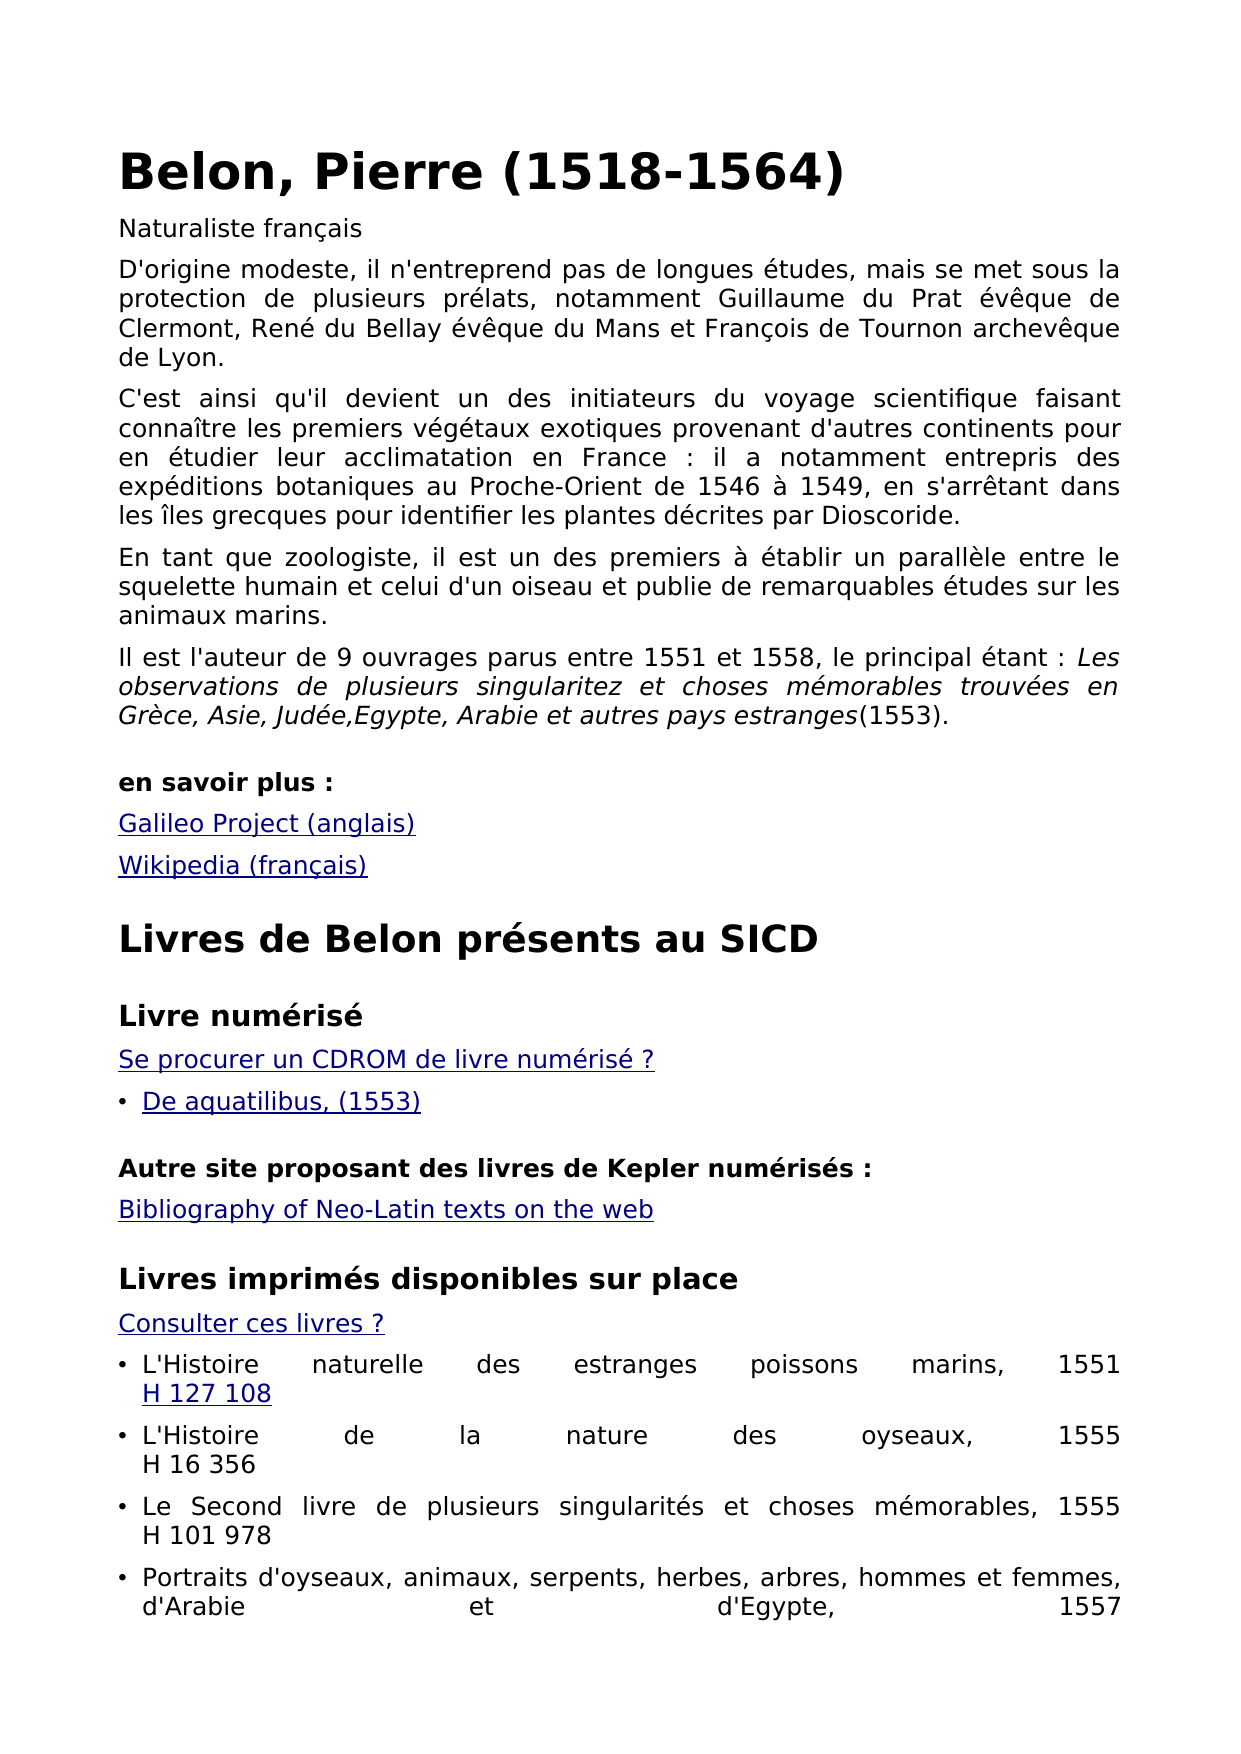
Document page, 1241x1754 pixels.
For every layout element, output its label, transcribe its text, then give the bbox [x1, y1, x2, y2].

text Bibliography of Neo-Latin texts on the web [118, 1196, 1122, 1225]
text Se procurer un CDROM de livre numérisé ? [118, 1046, 1122, 1075]
list L'Histoire de la nature des oyseaux, 1555 H 16 356 [118, 1421, 1122, 1479]
text En tant que zoologiste, il est un des premiers à établir un parallèle entre le squelette humain et celui d'un oiseau et publie de remarquables études sur les animaux marins. [118, 543, 1122, 631]
text Galileo Project (anglais) [118, 810, 1122, 839]
subtitle en savoir plus : [118, 768, 1122, 797]
list Le Second livre de plusieurs singularités et choses mémorables, 1555 H 101 978 [118, 1492, 1122, 1550]
list Portraits d'oyseaux, animaux, serpents, herbes, arbres, hommes et femmes, d'Arabie et d'Egypte, 1557 [118, 1563, 1122, 1621]
text D'origine modeste, il n'entreprend pas de longues études, mais se met sous la protection de plusieurs prélats, notamment Guillaume du Prat évêque de Clermont, René du Bellay évêque du Mans et François de Tournon archevêque de Lyon. [118, 256, 1122, 372]
text Il est l'auteur de 9 ouvrages parus entre 1551 et 1558, le principal étant : Les observations de plusieurs singularitez et choses mémorables trouvées en Grèce, Asie, Judée,Egypte, Arabie et autres pays estranges(1553). [118, 643, 1122, 731]
subtitle Autre site proposant des livres de Kepler numérisés : [118, 1154, 1122, 1183]
text C'est ainsi qu'il devient un des initiateurs du voyage scientifique faisant connaître les premiers végétaux exotiques provenant d'autres continents pour en étudier leur acclimatation en France : il a notamment entrepris des expéditions botaniques au Proche-Orient de 1546 à 1549, en s'arrêtant dans les îles grecques pour identifier les plantes décrites par Dioscoride. [118, 385, 1122, 531]
subtitle Livre numérisé [118, 999, 1122, 1033]
text Consulter ces livres ? [118, 1309, 1122, 1338]
subtitle Livres de Belon présents au SICD [118, 918, 1122, 962]
list De aquatilibus, (1553) [118, 1087, 1122, 1116]
subtitle Belon, Pierre (1518-1564) [118, 143, 1122, 201]
subtitle Livres imprimés disponibles sur place [118, 1262, 1122, 1296]
text Wikipedia (français) [118, 851, 1122, 881]
text Naturaliste français [118, 214, 1122, 243]
list L'Histoire naturelle des estranges poissons marins, 1551 H 127 108 [118, 1350, 1122, 1409]
